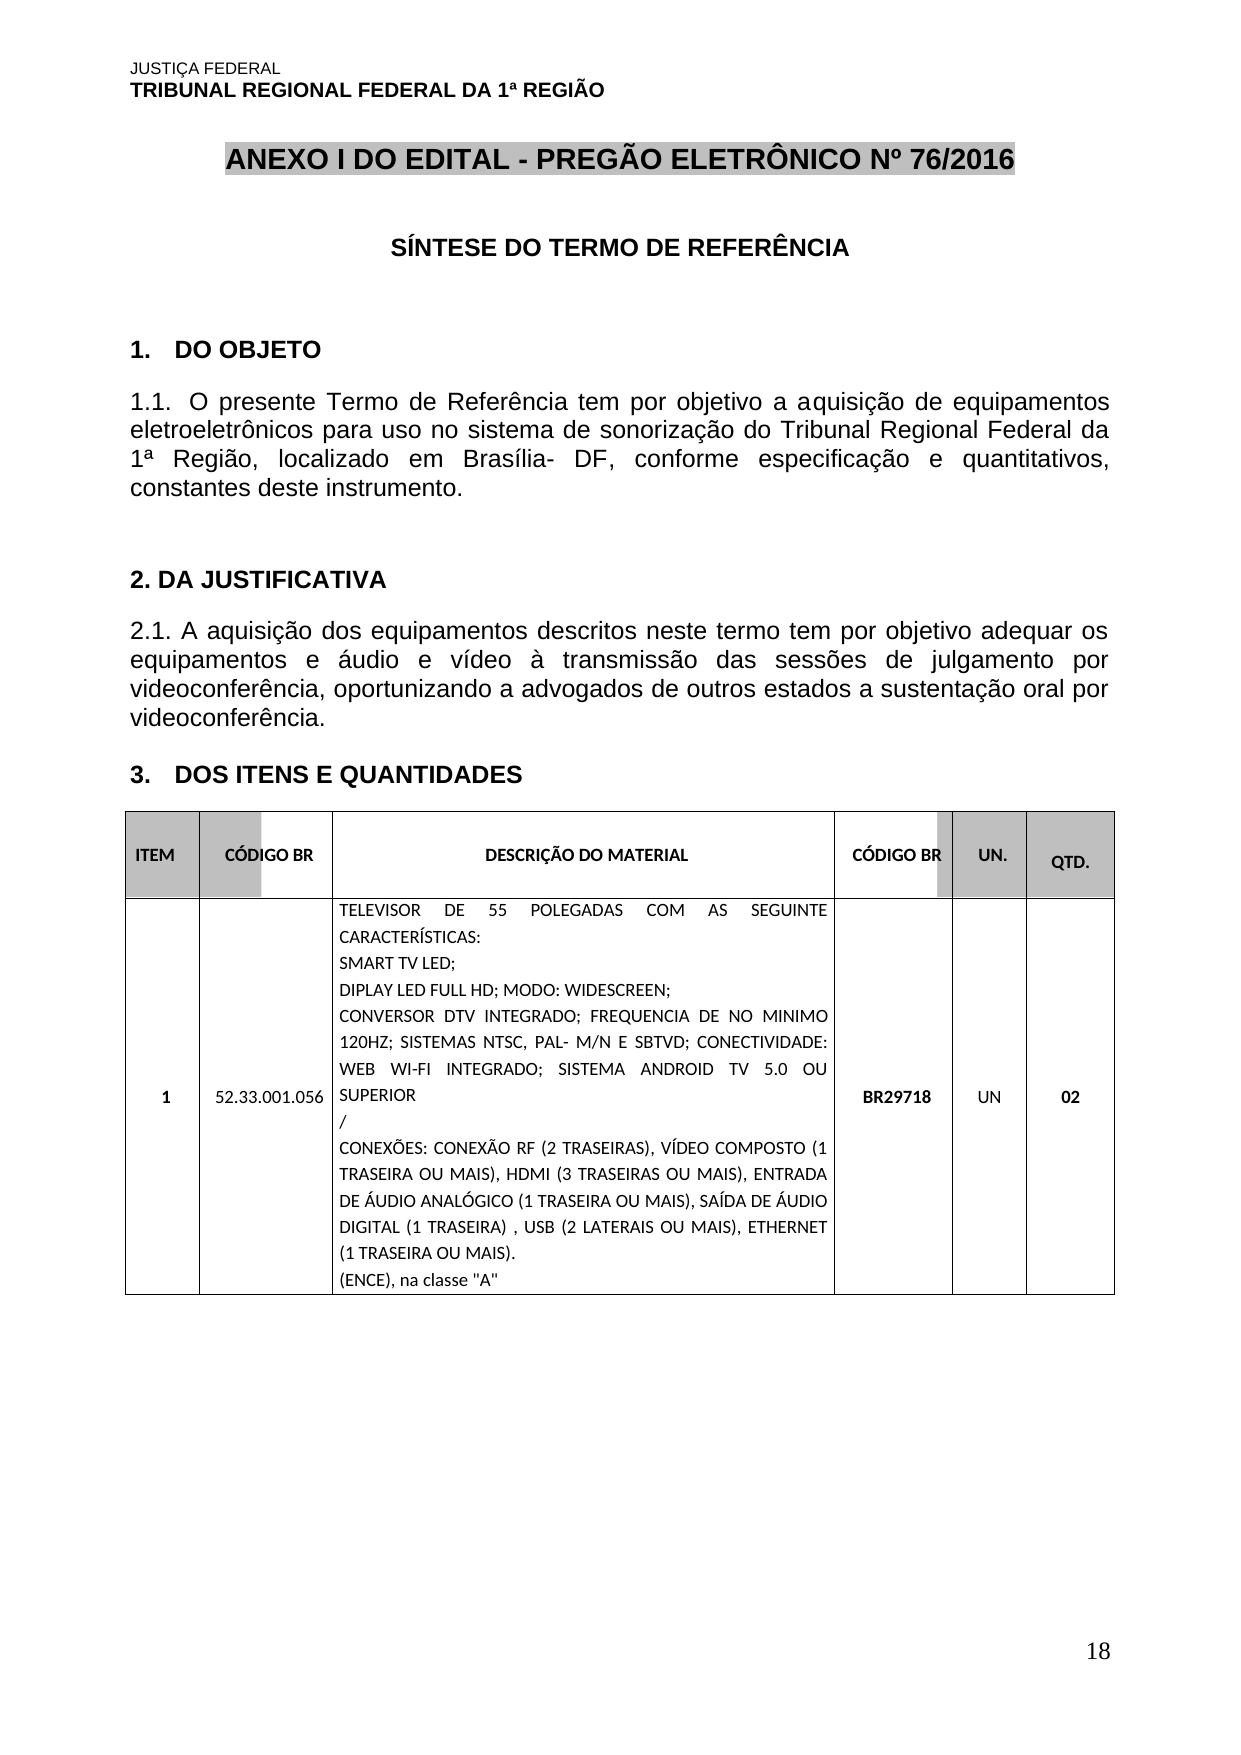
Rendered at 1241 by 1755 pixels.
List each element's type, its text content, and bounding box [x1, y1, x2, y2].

table_cell 1 [126, 899, 199, 1294]
text 3. DOS ITENS E QUANTIDADES [938, 760, 1112, 789]
text 2. DA JUSTIFICATIVA [130, 565, 261, 594]
text 3. DOS ITENS E QUANTIDADES [130, 760, 261, 789]
text 1. DO OBJETO [130, 335, 1112, 364]
text 2. DA JUSTIFICATIVA [938, 565, 1112, 594]
list 2.1. A aquisição dos equipamentos descritos neste termo tem por objetivo adequar os equipamentos e áudio e vídeo à transmissão das sessões de julgamento por videoconferência, oportunizando a advogados de outros estados a sustentação oral por videoconferência. [130, 616, 261, 731]
text 1.1. O presente Termo de Referência tem por objetivo a aquisição de equipamentos eletroeletrônicos para uso no sistema de sonorização do Tribunal Regional Federal da 1ª Região, localizado em Brasília- DF, conforme especificação e quantitativos, constantes deste instrumento. [130, 387, 1110, 502]
subtitle ANEXO I DO EDITAL - PREGÃO ELETRÔNICO Nº 76/2016 [130, 142, 1110, 175]
table_header CÓDIGO BR [200, 812, 261, 897]
list 2.1. A aquisição dos equipamentos descritos neste termo tem por objetivo adequar os equipamentos e áudio e vídeo à transmissão das sessões de julgamento por videoconferência, oportunizando a advogados de outros estados a sustentação oral por videoconferência. [938, 616, 1110, 731]
table_cell BR29718 [938, 899, 952, 1294]
table_cell UN [953, 899, 1026, 1294]
table_header ITEM [126, 812, 199, 897]
table_cell 52.33.001.056 [200, 899, 261, 1294]
table_header UN. [953, 812, 1026, 897]
table_header QTD. [1027, 812, 1114, 897]
table_cell 02 [1027, 899, 1114, 1294]
subtitle SÍNTESE DO TERMO DE REFERÊNCIA [130, 233, 1110, 262]
table_header CÓDIGO BR [938, 812, 952, 897]
